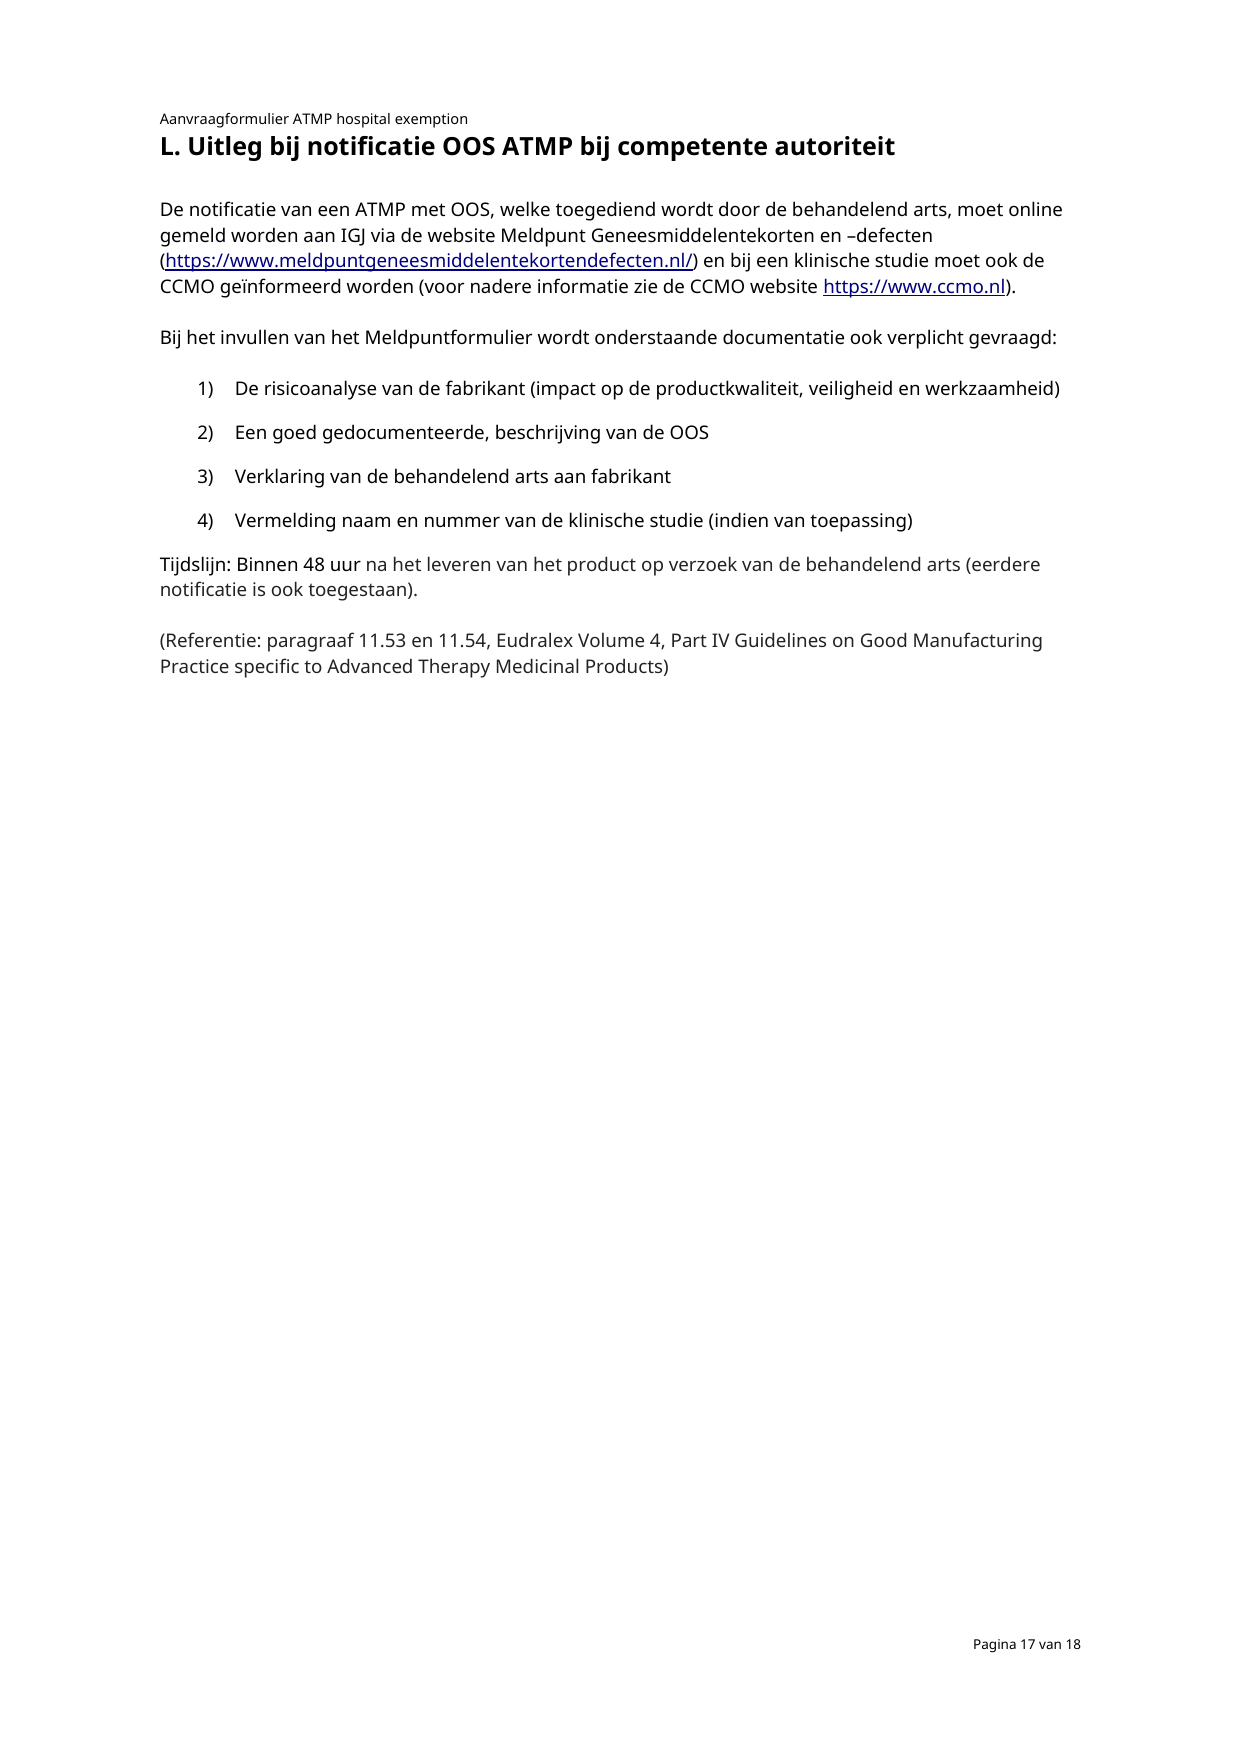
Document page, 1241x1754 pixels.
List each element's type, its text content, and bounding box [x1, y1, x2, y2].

list Vermelding naam en nummer van de klinische studie (indien van toepassing) [197, 507, 1081, 533]
subtitle L. Uitleg bij notificatie OOS ATMP bij competente autoriteit [159, 128, 1081, 162]
list Een goed gedocumenteerde, beschrijving van de OOS [197, 419, 1081, 445]
text De notificatie van een ATMP met OOS, welke toegediend wordt door de behandelend arts, moet online gemeld worden aan IGJ via de website Meldpunt Geneesmiddelentekorten en –defecten (https://www.meldpuntgeneesmiddelentekortendefecten.nl/) en bij een klinische studie moet ook de CCMO geïnformeerd worden (voor nadere informatie zie de CCMO website https://www.ccmo.nl). [159, 197, 1081, 299]
text Bij het invullen van het Meldpuntformulier wordt onderstaande documentatie ook verplicht gevraagd: [159, 324, 1081, 350]
text Tijdslijn: Binnen 48 uur na het leveren van het product op verzoek van de behandelend arts (eerdere notificatie is ook toegestaan). [159, 551, 1081, 602]
list De risicoanalyse van de fabrikant (impact op de productkwaliteit, veiligheid en werkzaamheid) [197, 375, 1081, 401]
list Verklaring van de behandelend arts aan fabrikant [197, 463, 1081, 489]
text (Referentie: paragraaf 11.53 en 11.54, Eudralex Volume 4, Part IV Guidelines on Good Manufacturing Practice specific to Advanced Therapy Medicinal Products) [159, 628, 1081, 679]
